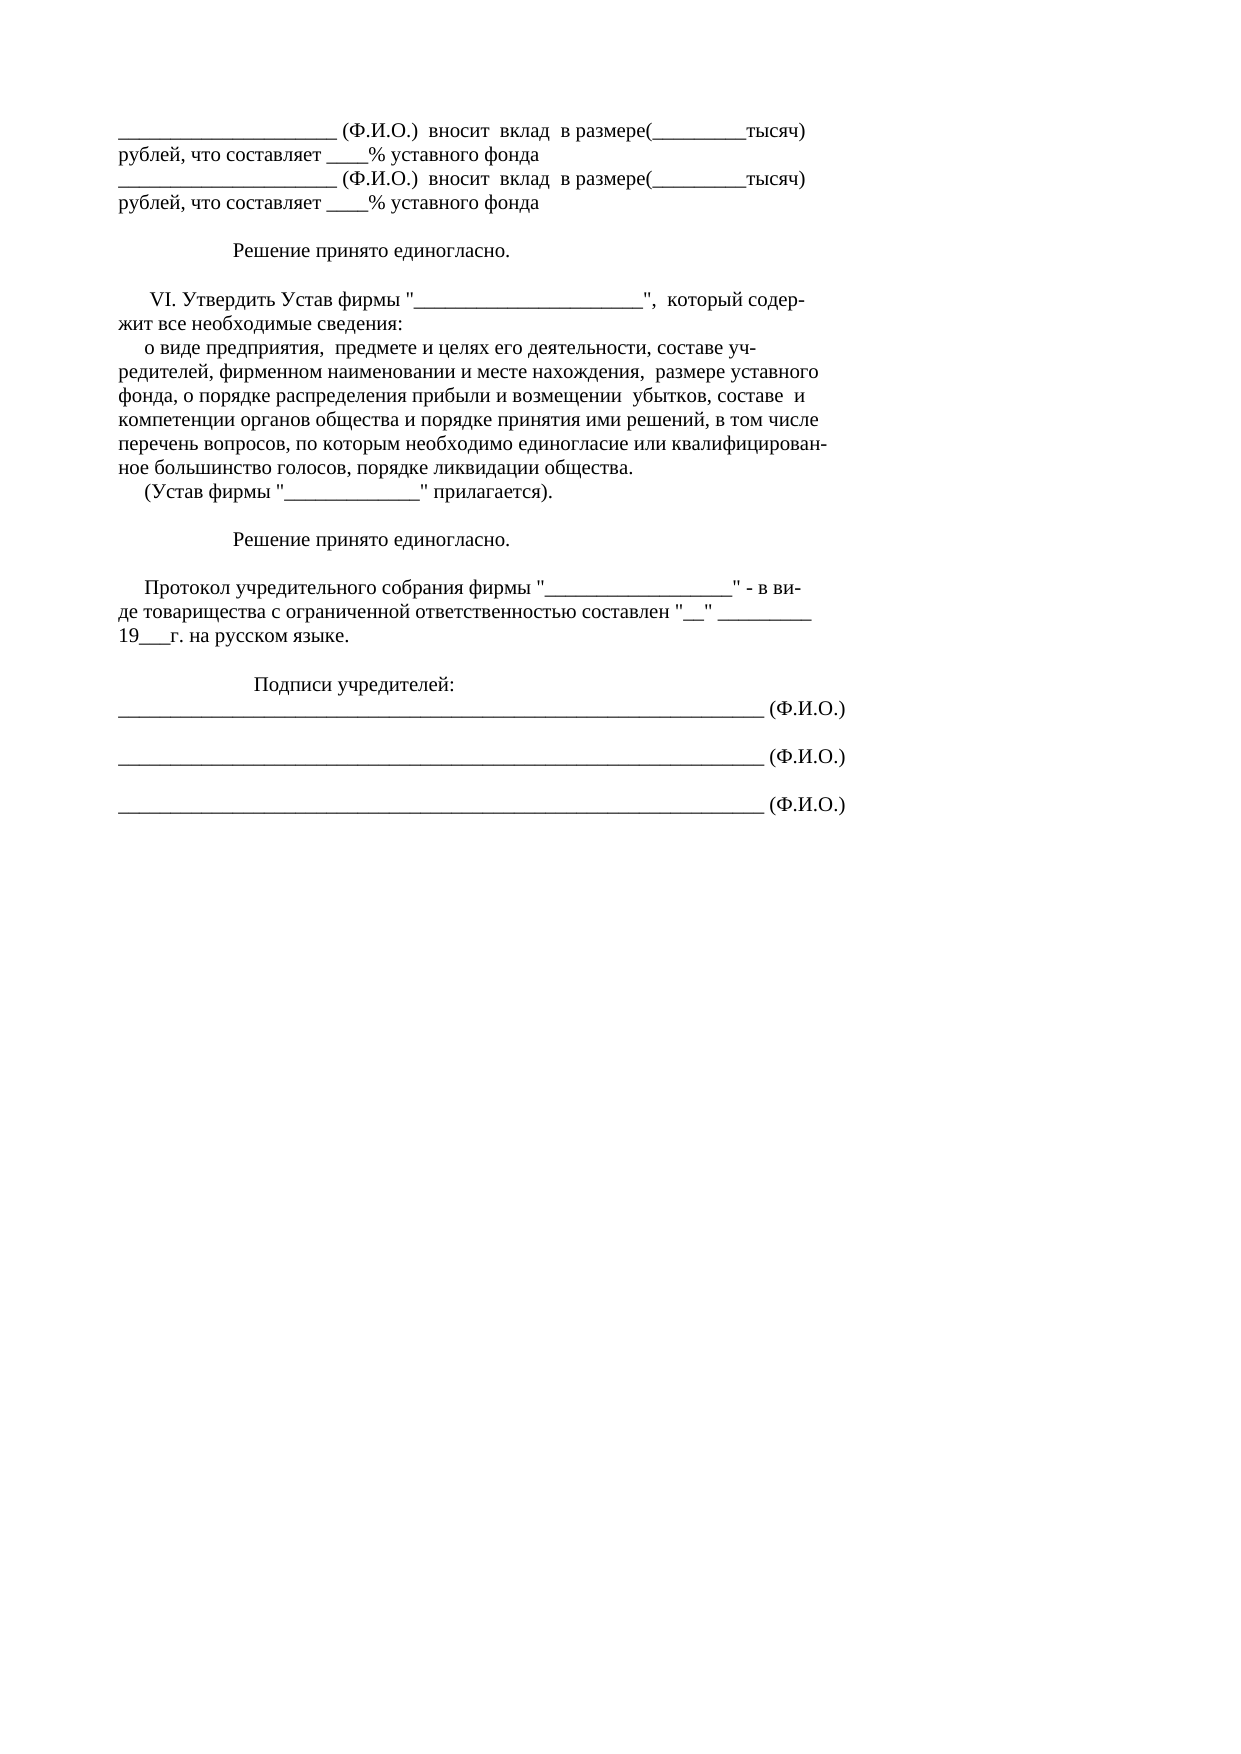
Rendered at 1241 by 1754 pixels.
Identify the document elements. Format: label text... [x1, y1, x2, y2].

text ______________________________________________________________ (Ф.И.О.) [118, 696, 1122, 720]
text _____________________ (Ф.И.О.) вносит вклад в размере(_________тысяч) [118, 166, 1122, 190]
text ______________________________________________________________ (Ф.И.О.) [118, 792, 1122, 816]
text о виде предприятия, предмете и целях его деятельности, составе уч- [118, 335, 1122, 359]
text (Устав фирмы "_____________" прилагается). [118, 479, 1122, 503]
text _____________________ (Ф.И.О.) вносит вклад в размере(_________тысяч) [118, 118, 1122, 142]
text де товарищества с ограниченной ответственностью составлен "__" _________ [118, 599, 1122, 623]
text Протокол учредительного собрания фирмы "__________________" - в ви- [118, 575, 1122, 599]
text ______________________________________________________________ (Ф.И.О.) [118, 744, 1122, 768]
text рублей, что составляет ____% уставного фонда [118, 142, 1122, 166]
text перечень вопросов, по которым необходимо единогласие или квалифицирован- [118, 431, 1122, 455]
text фонда, о порядке распределения прибыли и возмещении убытков, составе и [118, 383, 1122, 407]
text Решение принято единогласно. [118, 527, 1122, 551]
text VI. Утвердить Устав фирмы "______________________", который содер- [118, 287, 1122, 311]
text редителей, фирменном наименовании и месте нахождения, размере уставного [118, 359, 1122, 383]
text Решение принято единогласно. [118, 238, 1122, 262]
text жит все необходимые сведения: [118, 311, 1122, 335]
text рублей, что составляет ____% уставного фонда [118, 190, 1122, 214]
text компетенции органов общества и порядке принятия ими решений, в том числе [118, 407, 1122, 431]
text ное большинство голосов, порядке ликвидации общества. [118, 455, 1122, 479]
text Подписи учредителей: [118, 672, 1122, 696]
text 19___г. на русском языке. [118, 623, 1122, 647]
